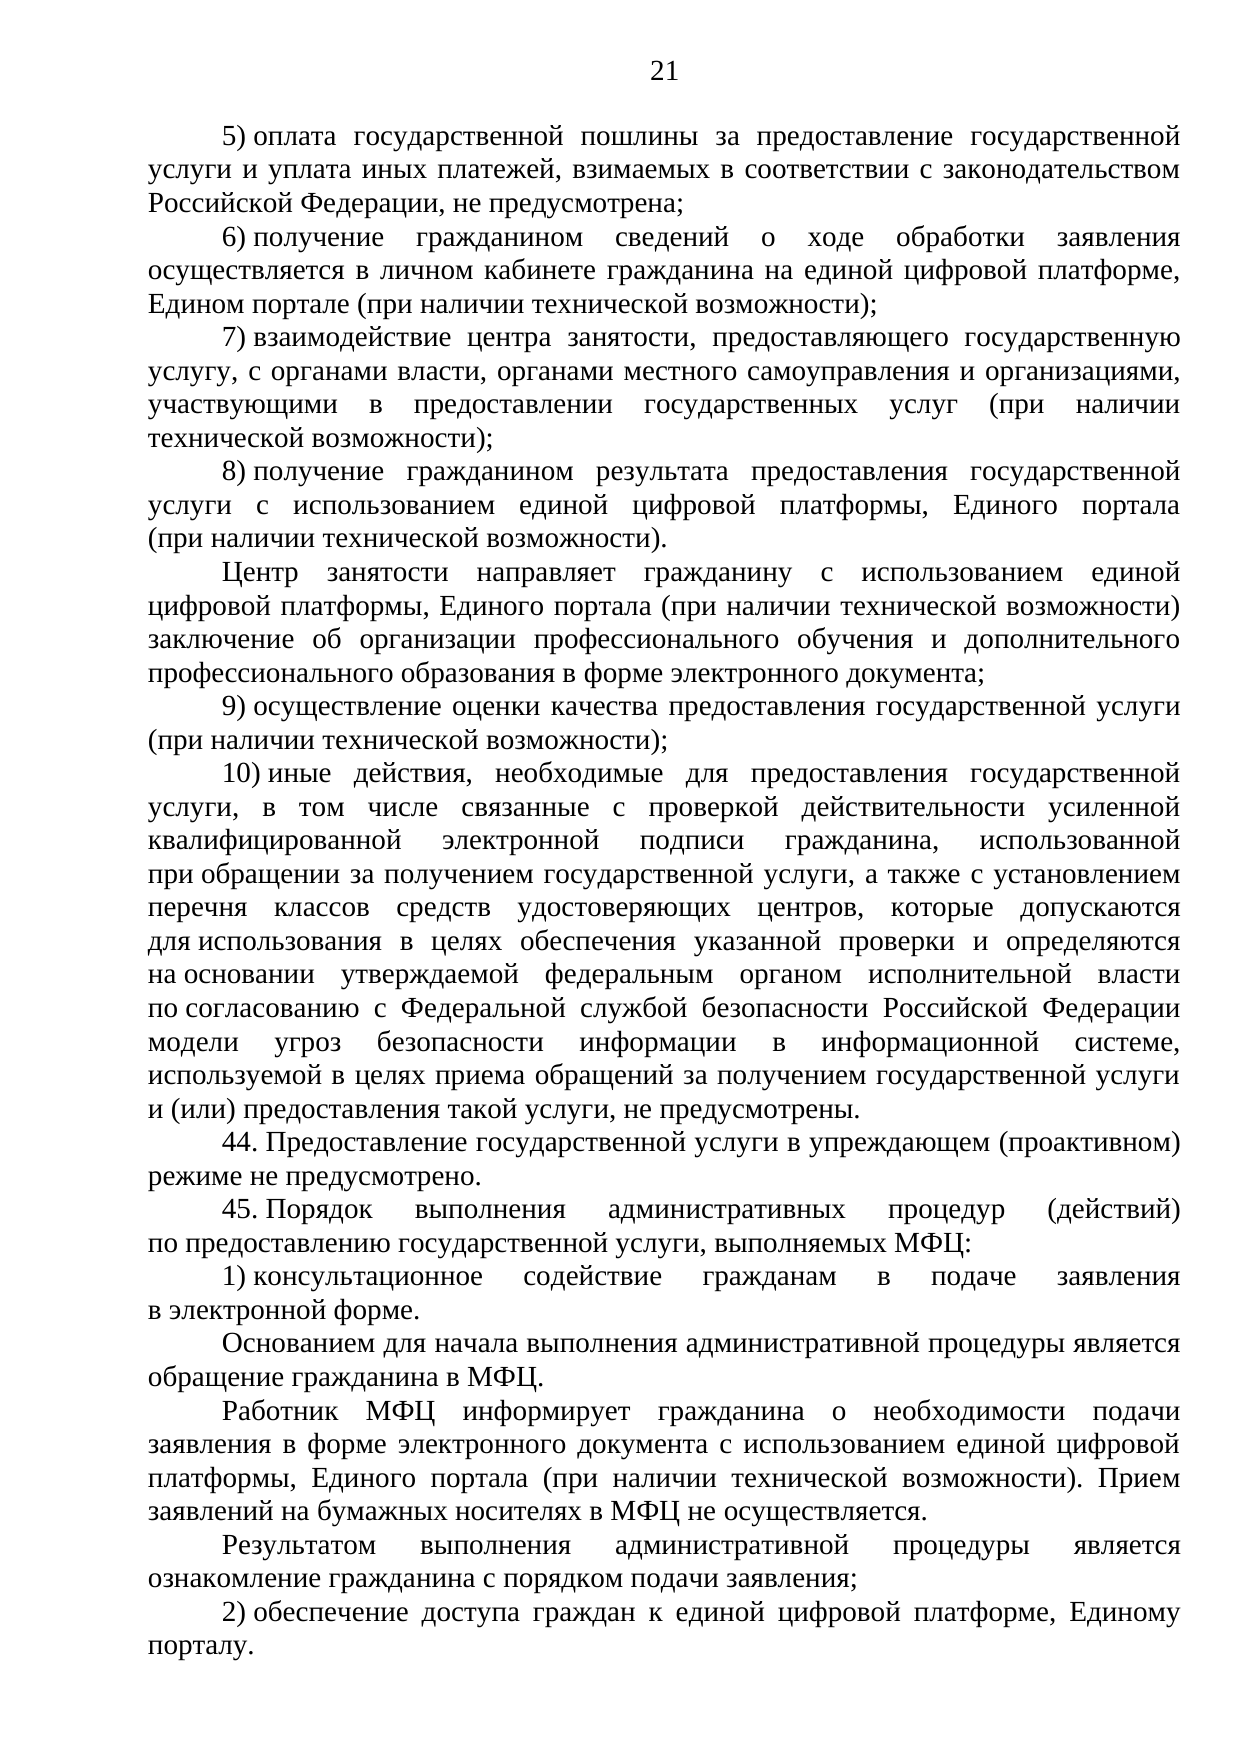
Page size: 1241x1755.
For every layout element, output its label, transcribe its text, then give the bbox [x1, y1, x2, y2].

text 5) оплата государственной пошлины за предоставление государственной услуги и уплата иных платежей, взимаемых в соответствии с законодательством Российской Федерации, не предусмотрена; [148, 118, 1181, 219]
text Результатом выполнения административной процедуры является ознакомление гражданина с порядком подачи заявления; [148, 1527, 1181, 1594]
text Центр занятости направляет гражданину с использованием единой цифровой платформы, Единого портала (при наличии технической возможности) заключение об организации профессионального обучения и дополнительного профессионального образования в форме электронного документа; [148, 554, 1181, 688]
text Работник МФЦ информирует гражданина о необходимости подачи заявления в форме электронного документа с использованием единой цифровой платформы, Единого портала (при наличии технической возможности). Прием заявлений на бумажных носителях в МФЦ не осуществляется. [148, 1393, 1181, 1527]
text 45. Порядок выполнения административных процедур (действий) по предоставлению государственной услуги, выполняемых МФЦ: [148, 1191, 1181, 1258]
text 7) взаимодействие центра занятости, предоставляющего государственную услугу, с органами власти, органами местного самоуправления и организациями, участвующими в предоставлении государственных услуг (при наличии технической возможности); [148, 319, 1181, 453]
text 10) иные действия, необходимые для предоставления государственной услуги, в том числе связанные с проверкой действительности усиленной квалифицированной электронной подписи гражданина, использованной при обращении за получением государственной услуги, а также с установлением перечня классов средств удостоверяющих центров, которые допускаются для использования в целях обеспечения указанной проверки и определяются на основании утверждаемой федеральным органом исполнительной власти по согласованию с Федеральной службой безопасности Российской Федерации модели угроз безопасности информации в информационной системе, используемой в целях приема обращений за получением государственной услуги и (или) предоставления такой услуги, не предусмотрены. [148, 755, 1181, 1124]
text 6) получение гражданином сведений о ходе обработки заявления осуществляется в личном кабинете гражданина на единой цифровой платформе, Едином портале (при наличии технической возможности); [148, 219, 1181, 319]
text 8) получение гражданином результата предоставления государственной услуги с использованием единой цифровой платформы, Единого портала (при наличии технической возможности). [148, 453, 1181, 554]
text 2) обеспечение доступа граждан к единой цифровой платформе, Единому порталу. [148, 1594, 1181, 1661]
text 1) консультационное содействие гражданам в подаче заявления в электронной форме. [148, 1258, 1181, 1326]
text Основанием для начала выполнения административной процедуры является обращение гражданина в МФЦ. [148, 1326, 1181, 1393]
text 9) осуществление оценки качества предоставления государственной услуги (при наличии технической возможности); [148, 688, 1181, 755]
text 44. Предоставление государственной услуги в упреждающем (проактивном) режиме не предусмотрено. [148, 1124, 1181, 1191]
